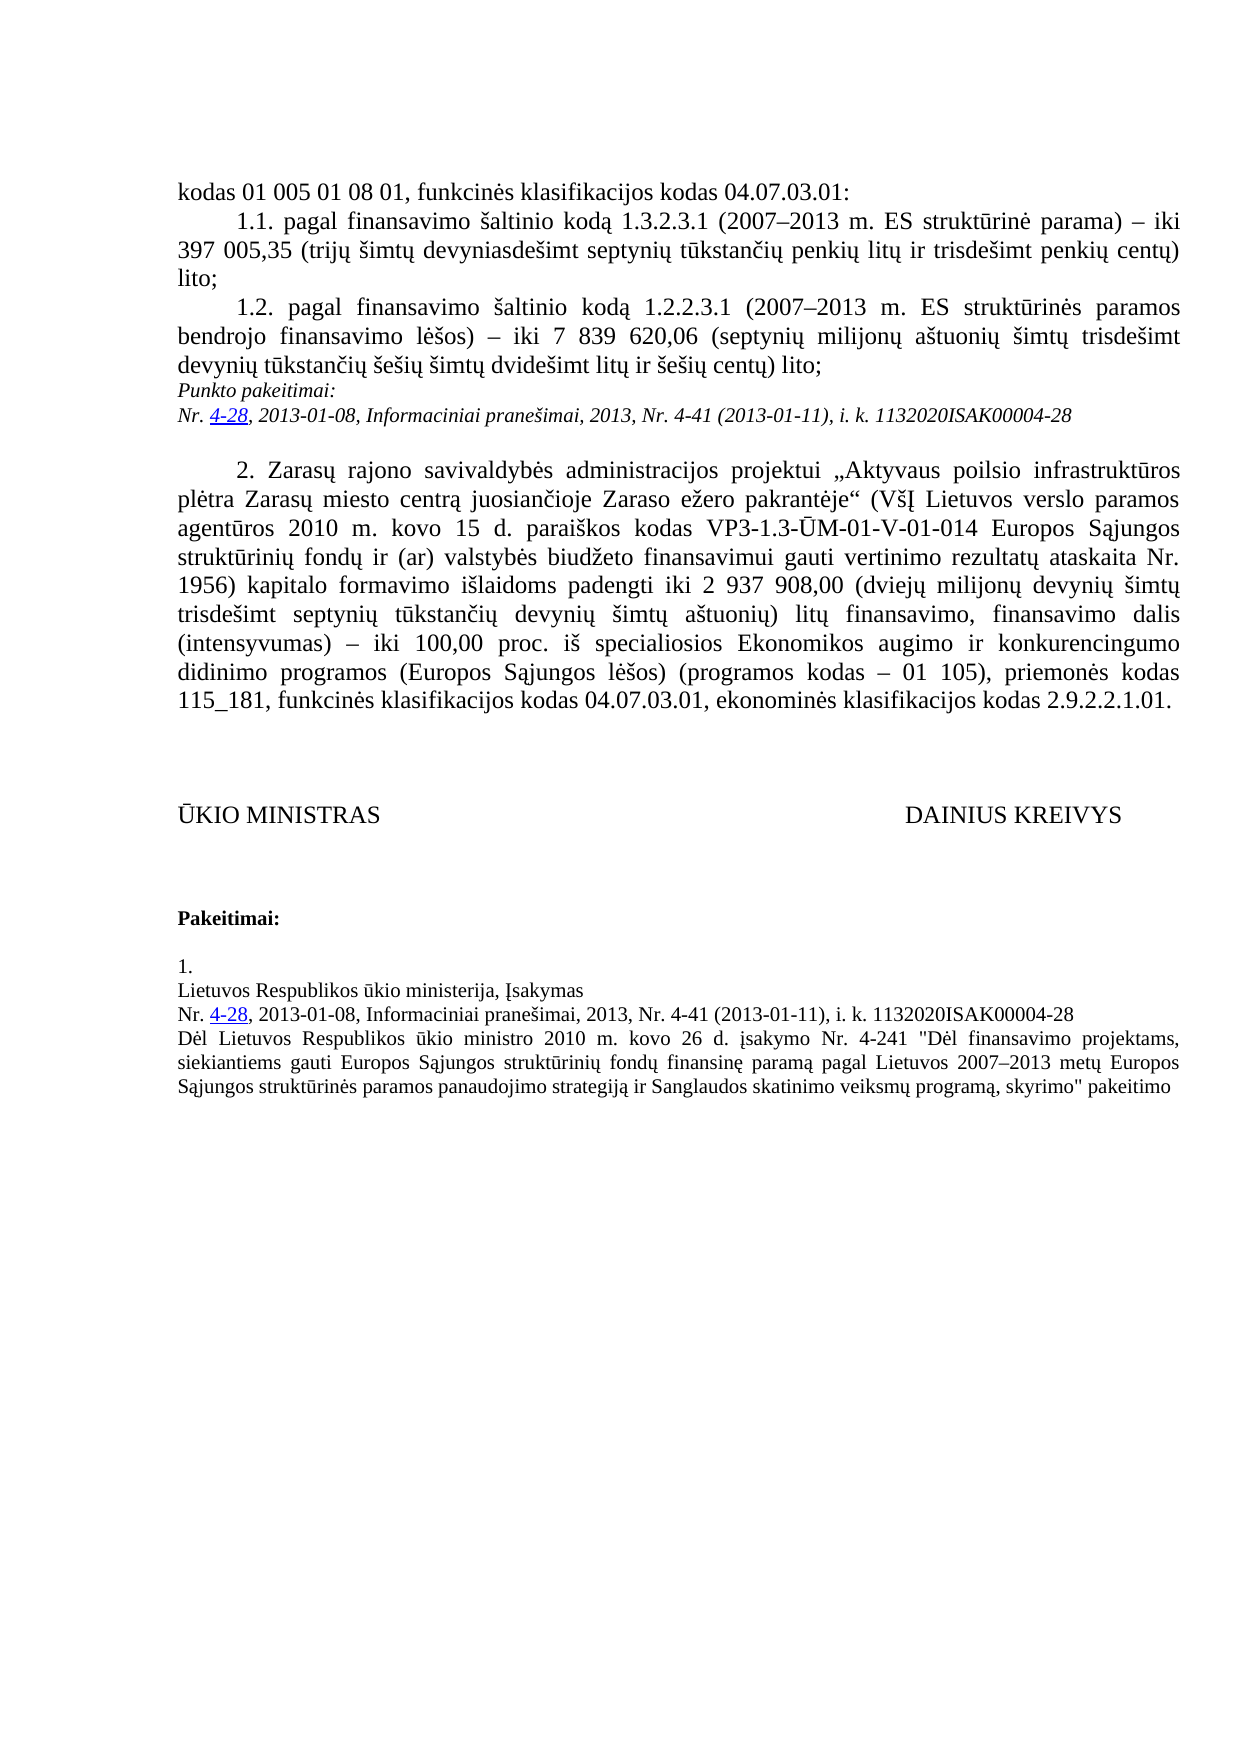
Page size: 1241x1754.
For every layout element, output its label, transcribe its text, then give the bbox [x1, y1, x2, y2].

text Pakeitimai: [177, 906, 1181, 930]
text 1.1. pagal finansavimo šaltinio kodą 1.3.2.3.1 (2007–2013 m. ES struktūrinė parama) – iki 397 005,35 (trijų šimtų devyniasdešimt septynių tūkstančių penkių litų ir trisdešimt penkių centų) lito; [177, 206, 1181, 292]
text Nr. 4-28, 2013-01-08, Informaciniai pranešimai, 2013, Nr. 4-41 (2013-01-11), i. k. 1132020ISAK00004-28 [177, 402, 1181, 427]
text 1.2. pagal finansavimo šaltinio kodą 1.2.2.3.1 (2007–2013 m. ES struktūrinės paramos bendrojo finansavimo lėšos) – iki 7 839 620,06 (septynių milijonų aštuonių šimtų trisdešimt devynių tūkstančių šešių šimtų dvidešimt litų ir šešių centų) lito; [177, 292, 1181, 378]
text Punkto pakeitimai: [177, 378, 1181, 402]
text Nr. 4-28, 2013-01-08, Informaciniai pranešimai, 2013, Nr. 4-41 (2013-01-11), i. k. 1132020ISAK00004-28 [177, 1002, 1181, 1026]
text 2. Zarasų rajono savivaldybės administracijos projektui „Aktyvaus poilsio infrastruktūros plėtra Zarasų miesto centrą juosiančioje Zaraso ežero pakrantėje“ (VšĮ Lietuvos verslo paramos agentūros 2010 m. kovo 15 d. paraiškos kodas VP3-1.3-ŪM-01-V-01-014 Europos Sąjungos struktūrinių fondų ir (ar) valstybės biudžeto finansavimui gauti vertinimo rezultatų ataskaita Nr. 1956) kapitalo formavimo išlaidoms padengti iki 2 937 908,00 (dviejų milijonų devynių šimtų trisdešimt septynių tūkstančių devynių šimtų aštuonių) litų finansavimo, finansavimo dalis (intensyvumas) – iki 100,00 proc. iš specialiosios Ekonomikos augimo ir konkurencingumo didinimo programos (Europos Sąjungos lėšos) (programos kodas – 01 105), priemonės kodas 115_181, funkcinės klasifikacijos kodas 04.07.03.01, ekonominės klasifikacijos kodas 2.9.2.2.1.01. [177, 455, 1181, 714]
text Lietuvos Respublikos ūkio ministerija, Įsakymas [177, 978, 1181, 1002]
text 1. [177, 954, 1181, 978]
text kodas 01 005 01 08 01, funkcinės klasifikacijos kodas 04.07.03.01: [177, 177, 1181, 206]
text Ūkio ministras Dainius Kreivys [177, 800, 1181, 829]
text Dėl Lietuvos Respublikos ūkio ministro 2010 m. kovo 26 d. įsakymo Nr. 4-241 "Dėl finansavimo projektams, siekiantiems gauti Europos Sąjungos struktūrinių fondų finansinę paramą pagal Lietuvos 2007–2013 metų Europos Sąjungos struktūrinės paramos panaudojimo strategiją ir Sanglaudos skatinimo veiksmų programą, skyrimo" pakeitimo [177, 1026, 1181, 1098]
